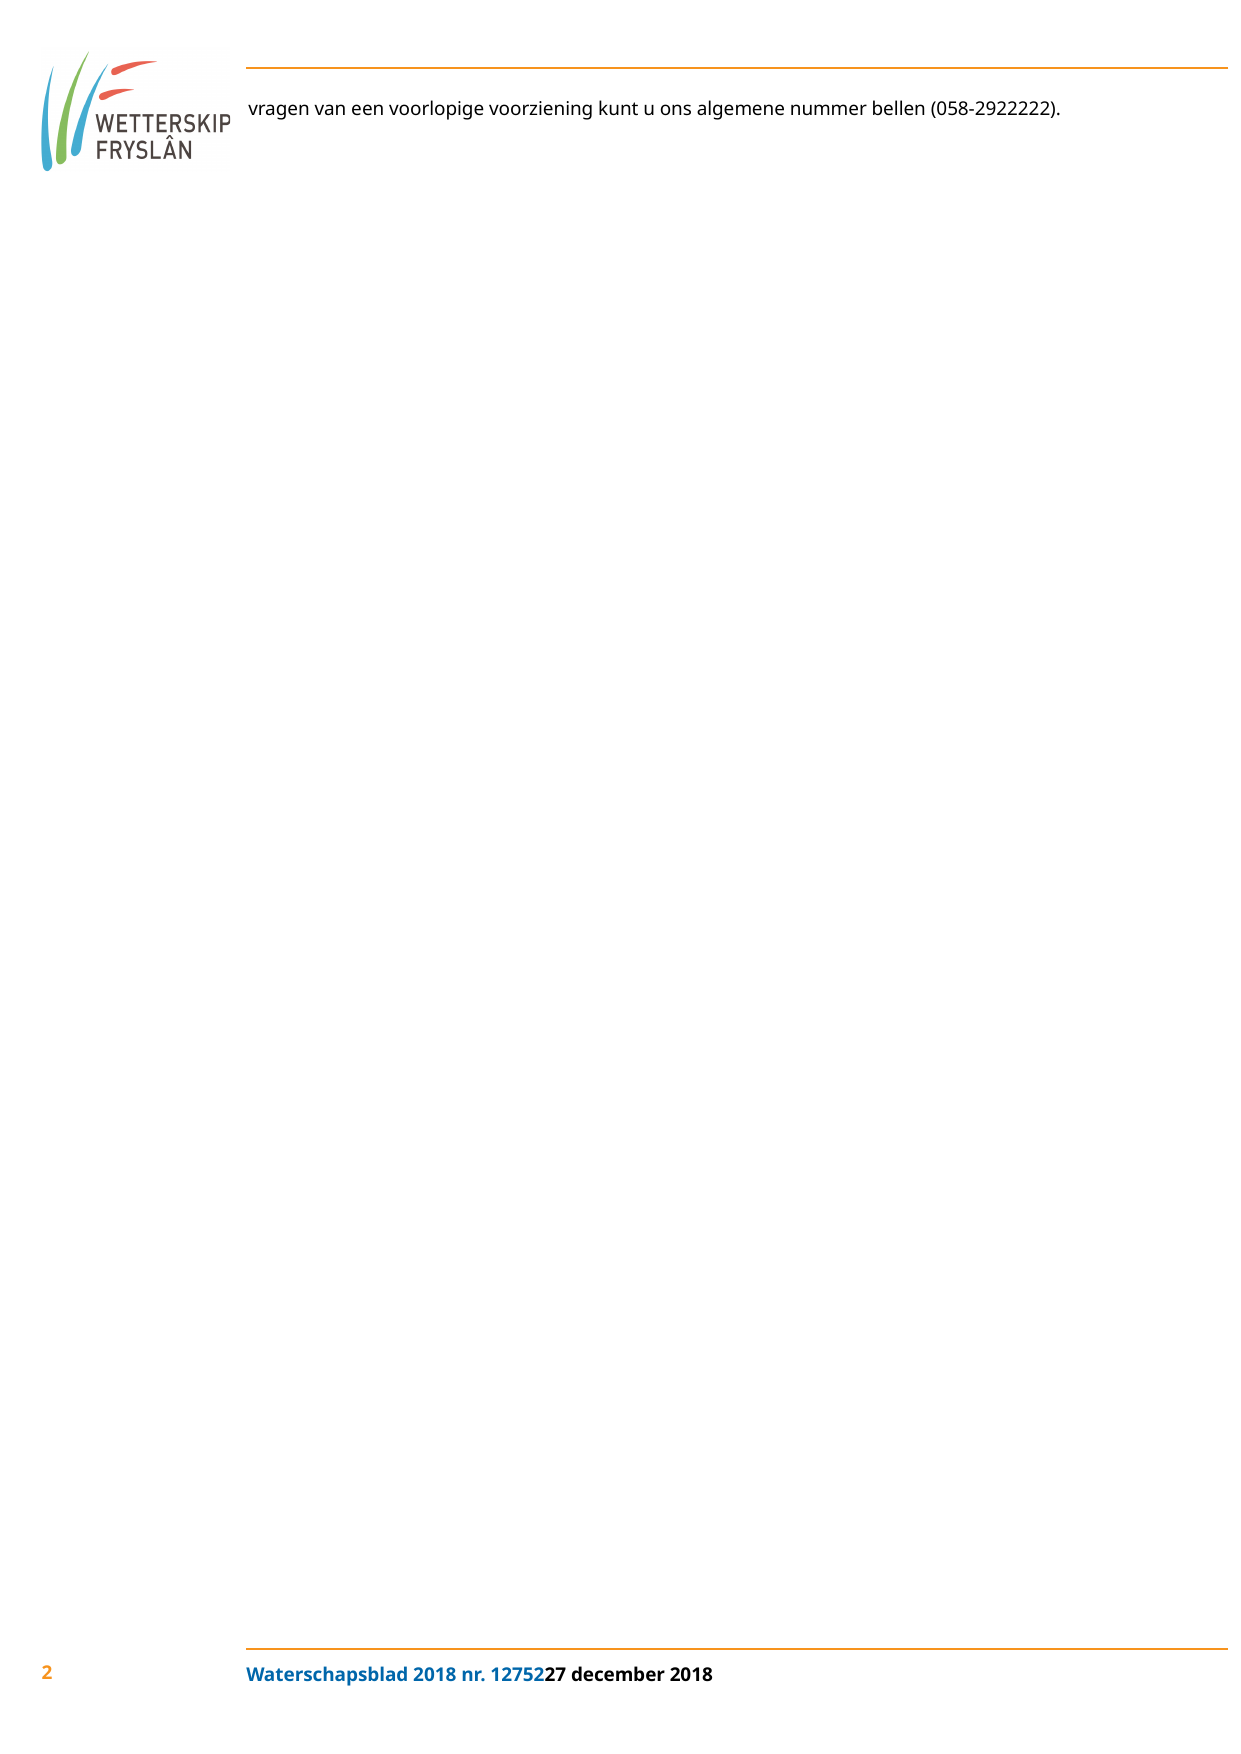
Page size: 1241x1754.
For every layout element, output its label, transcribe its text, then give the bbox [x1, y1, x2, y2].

text vragen van een voorlopige voorziening kunt u ons algemene nummer bellen (058-2922222). [248, 95, 1152, 121]
picture [41, 47, 231, 172]
